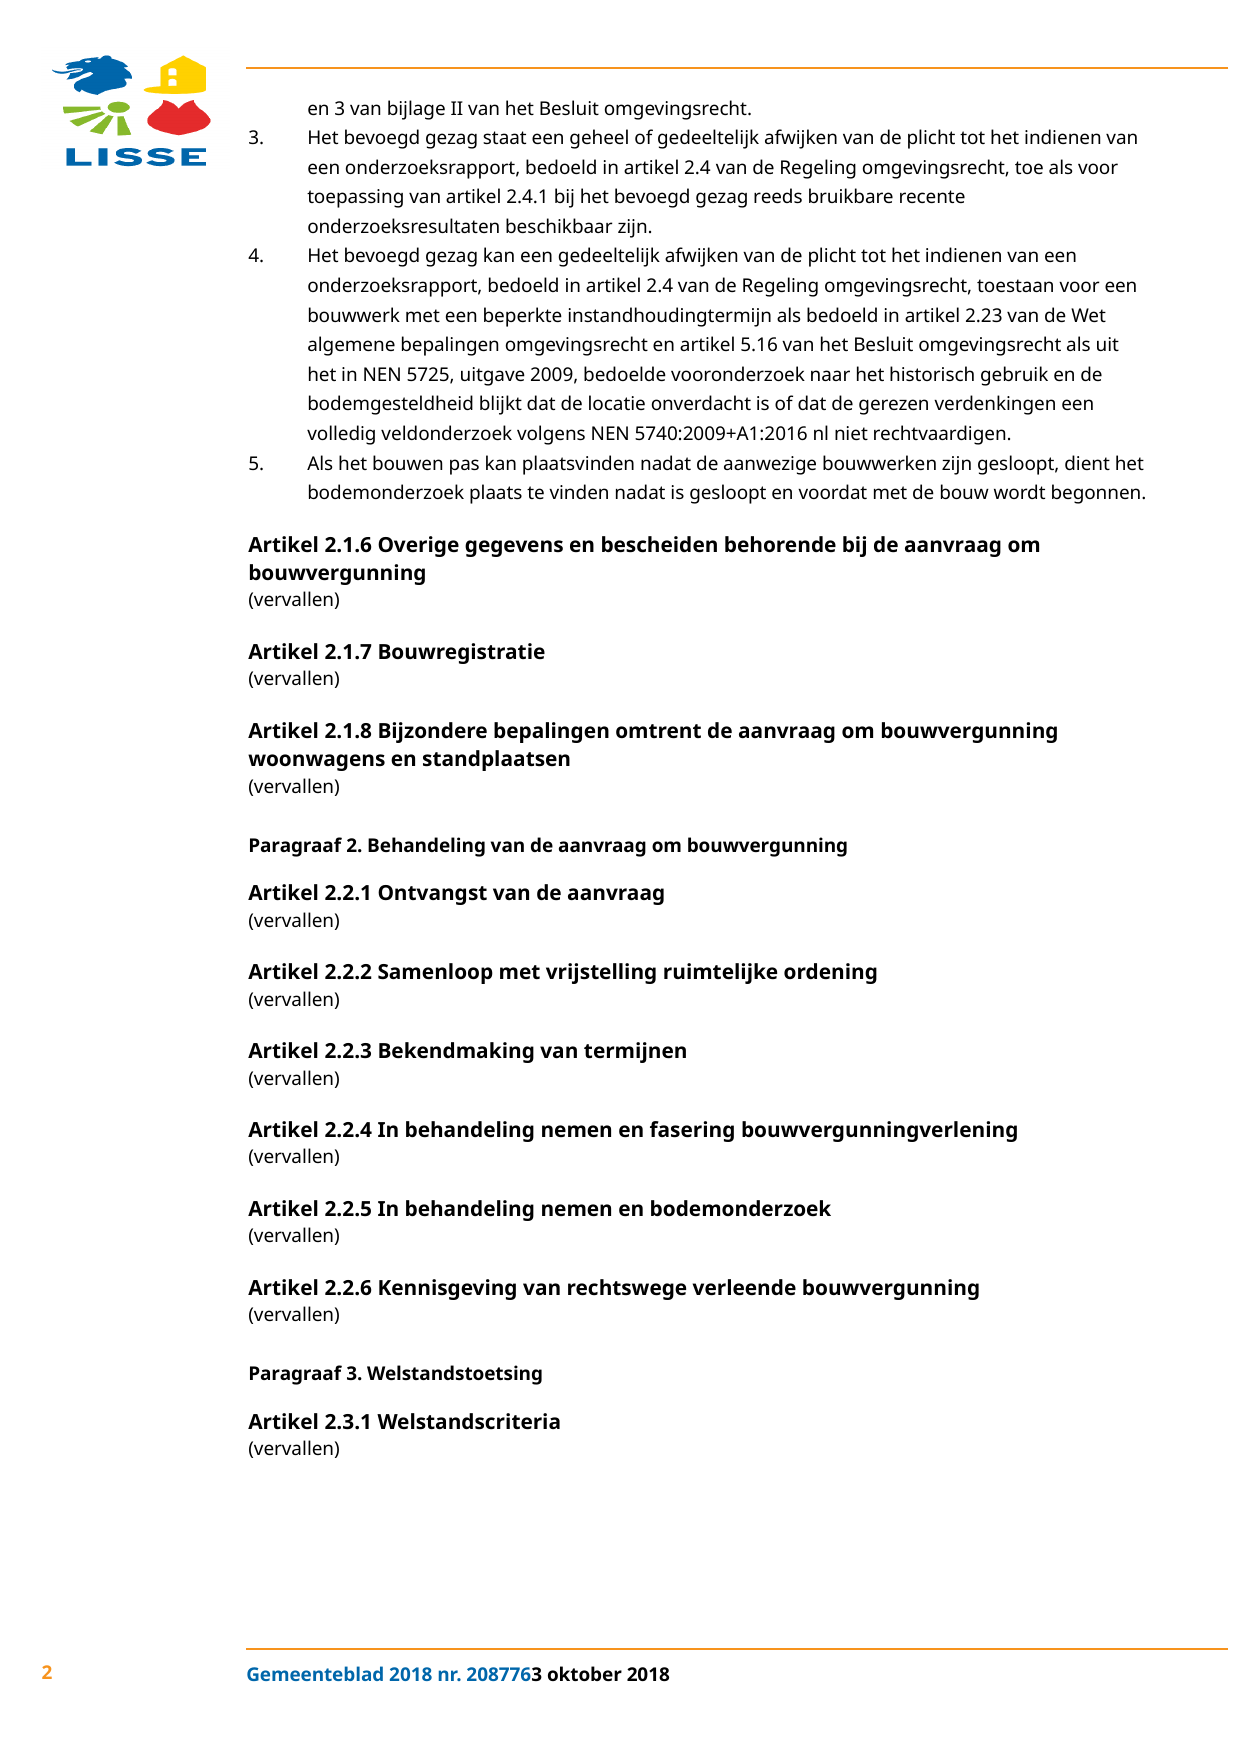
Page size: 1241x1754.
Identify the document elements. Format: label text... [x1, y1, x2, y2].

list en 3 van bijlage II van het Besluit omgevingsrecht. [248, 95, 1152, 121]
text Paragraaf 3. Welstandstoetsing [248, 1360, 1152, 1386]
text (vervallen) [248, 907, 1152, 933]
text Artikel 2.2.6 Kennisgeving van rechtswege verleende bouwvergunning [248, 1273, 1152, 1301]
text Artikel 2.1.6 Overige gegevens en bescheiden behorende bij de aanvraag om bouwvergunning [248, 530, 1152, 587]
text Artikel 2.1.7 Bouwregistratie [248, 637, 1152, 666]
text (vervallen) [248, 587, 1152, 612]
list Het bevoegd gezag kan een gedeeltelijk afwijken van de plicht tot het indienen van een onderzoeksrapport, bedoeld in artikel 2.4 van de Regeling omgevingsrecht, toestaan voor een bouwwerk met een beperkte instandhoudingtermijn als bedoeld in artikel 2.23 van de Wet algemene bepalingen omgevingsrecht en artikel 5.16 van het Besluit omgevingsrecht als uit het in NEN 5725, uitgave 2009, bedoelde vooronderzoek naar het historisch gebruik en de bodemgesteldheid blijkt dat de locatie onverdacht is of dat de gerezen verdenkingen een volledig veldonderzoek volgens NEN 5740:2009+A1:2016 nl niet rechtvaardigen. [248, 243, 1152, 446]
text (vervallen) [248, 773, 1152, 798]
text Artikel 2.2.2 Samenloop met vrijstelling ruimtelijke ordening [248, 957, 1152, 986]
text (vervallen) [248, 1065, 1152, 1090]
picture [41, 47, 231, 172]
text Artikel 2.2.4 In behandeling nemen en fasering bouwvergunningverlening [248, 1115, 1152, 1143]
text (vervallen) [248, 666, 1152, 691]
text (vervallen) [248, 1143, 1152, 1169]
text Artikel 2.3.1 Welstandscriteria [248, 1407, 1152, 1435]
text Artikel 2.1.8 Bijzondere bepalingen omtrent de aanvraag om bouwvergunning woonwagens en standplaatsen [248, 716, 1152, 773]
list Als het bouwen pas kan plaatsvinden nadat de aanwezige bouwwerken zijn gesloopt, dient het bodemonderzoek plaats te vinden nadat is gesloopt en voordat met de bouw wordt begonnen. [248, 450, 1152, 505]
text Paragraaf 2. Behandeling van de aanvraag om bouwvergunning [248, 832, 1152, 858]
text (vervallen) [248, 1435, 1152, 1461]
text (vervallen) [248, 1301, 1152, 1327]
text (vervallen) [248, 1222, 1152, 1248]
text Artikel 2.2.3 Bekendmaking van termijnen [248, 1036, 1152, 1065]
text Artikel 2.2.5 In behandeling nemen en bodemonderzoek [248, 1194, 1152, 1222]
text (vervallen) [248, 986, 1152, 1012]
list Het bevoegd gezag staat een geheel of gedeeltelijk afwijken van de plicht tot het indienen van een onderzoeksrapport, bedoeld in artikel 2.4 van de Regeling omgevingsrecht, toe als voor toepassing van artikel 2.4.1 bij het bevoegd gezag reeds bruikbare recente onderzoeksresultaten beschikbaar zijn. [248, 124, 1152, 239]
text Artikel 2.2.1 Ontvangst van de aanvraag [248, 878, 1152, 907]
